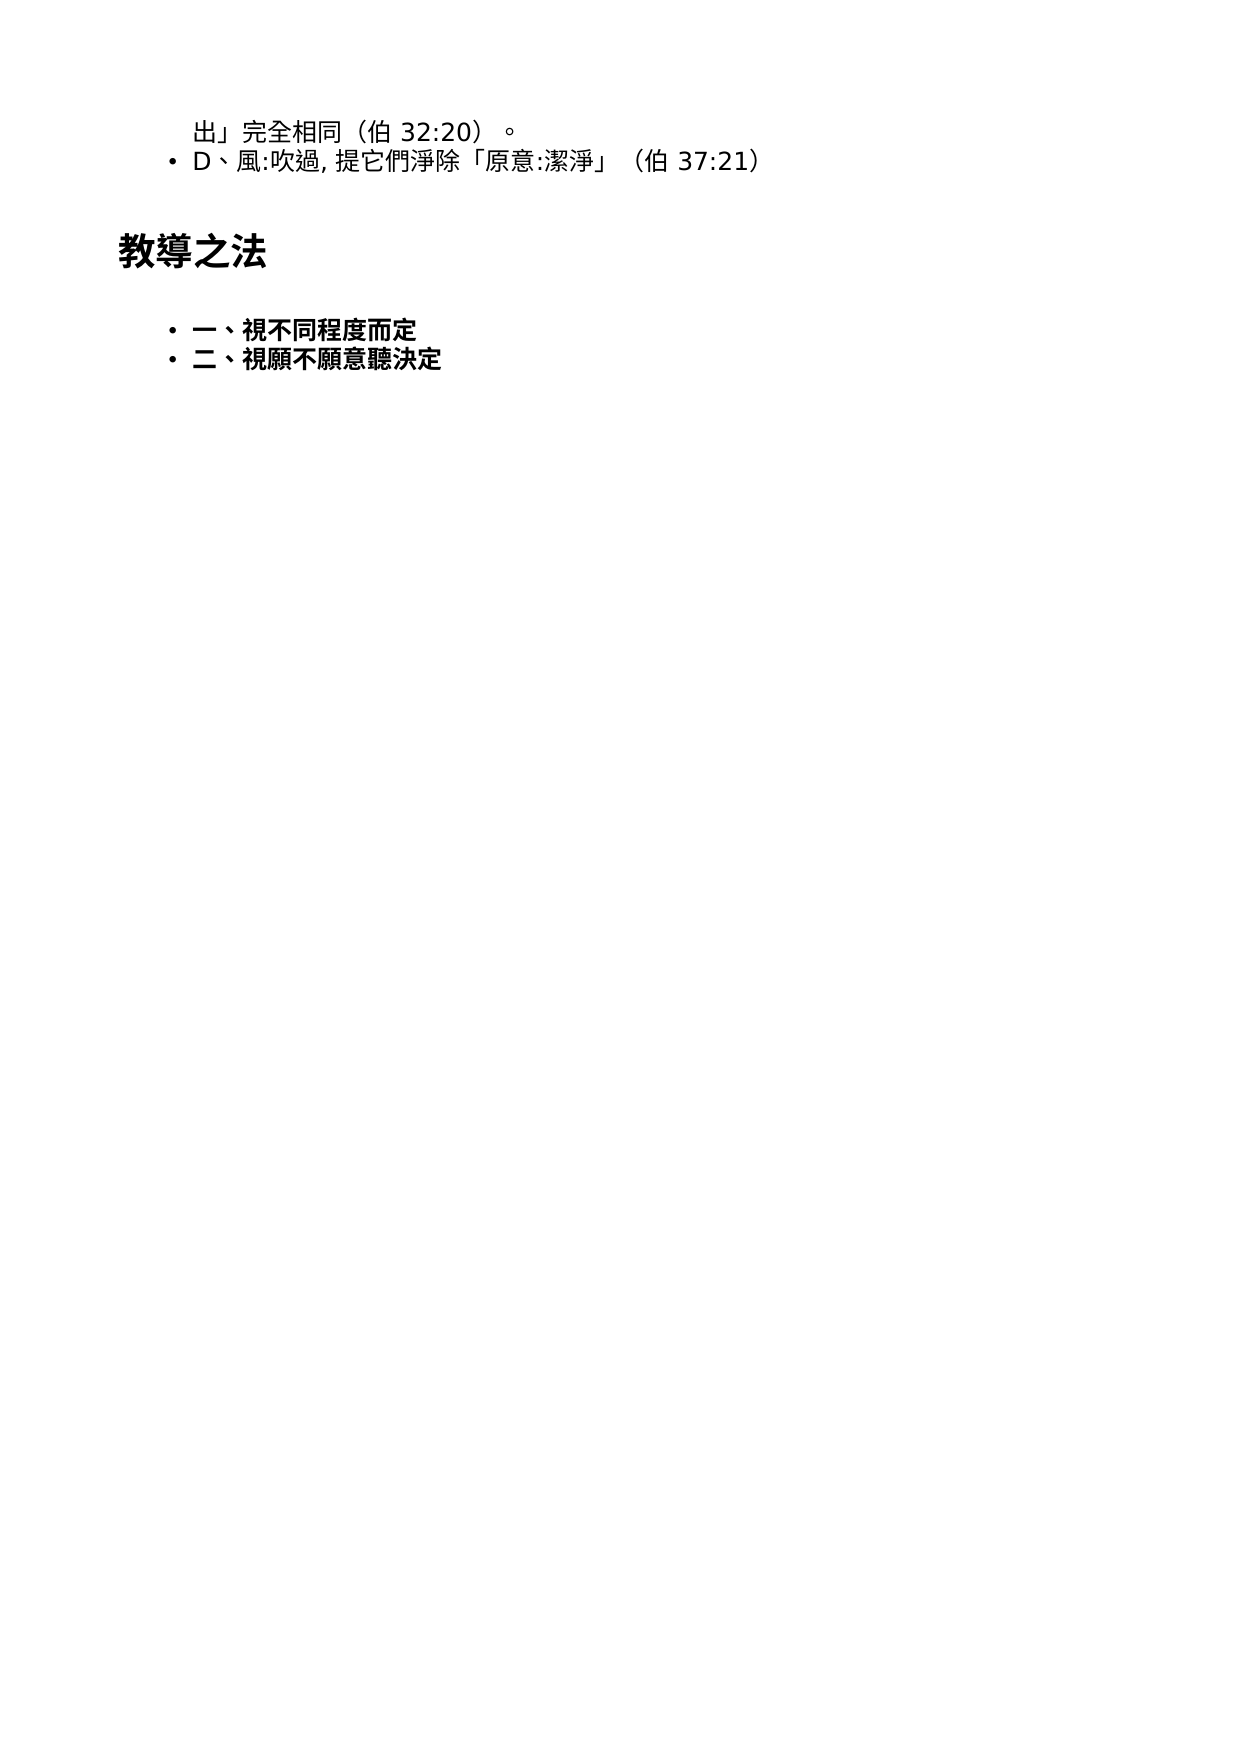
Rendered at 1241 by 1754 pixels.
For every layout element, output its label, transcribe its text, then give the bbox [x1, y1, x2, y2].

list 一、視不同程度而定 [177, 317, 1122, 346]
list 出」完全相同（伯 32:20）。 [177, 118, 1122, 147]
subtitle 教導之法 [118, 231, 1122, 274]
list D、風:吹過, 提它們淨除「原意:潔淨」（伯 37:21） [177, 147, 1122, 176]
list 二、視願不願意聽決定 [177, 346, 1122, 375]
